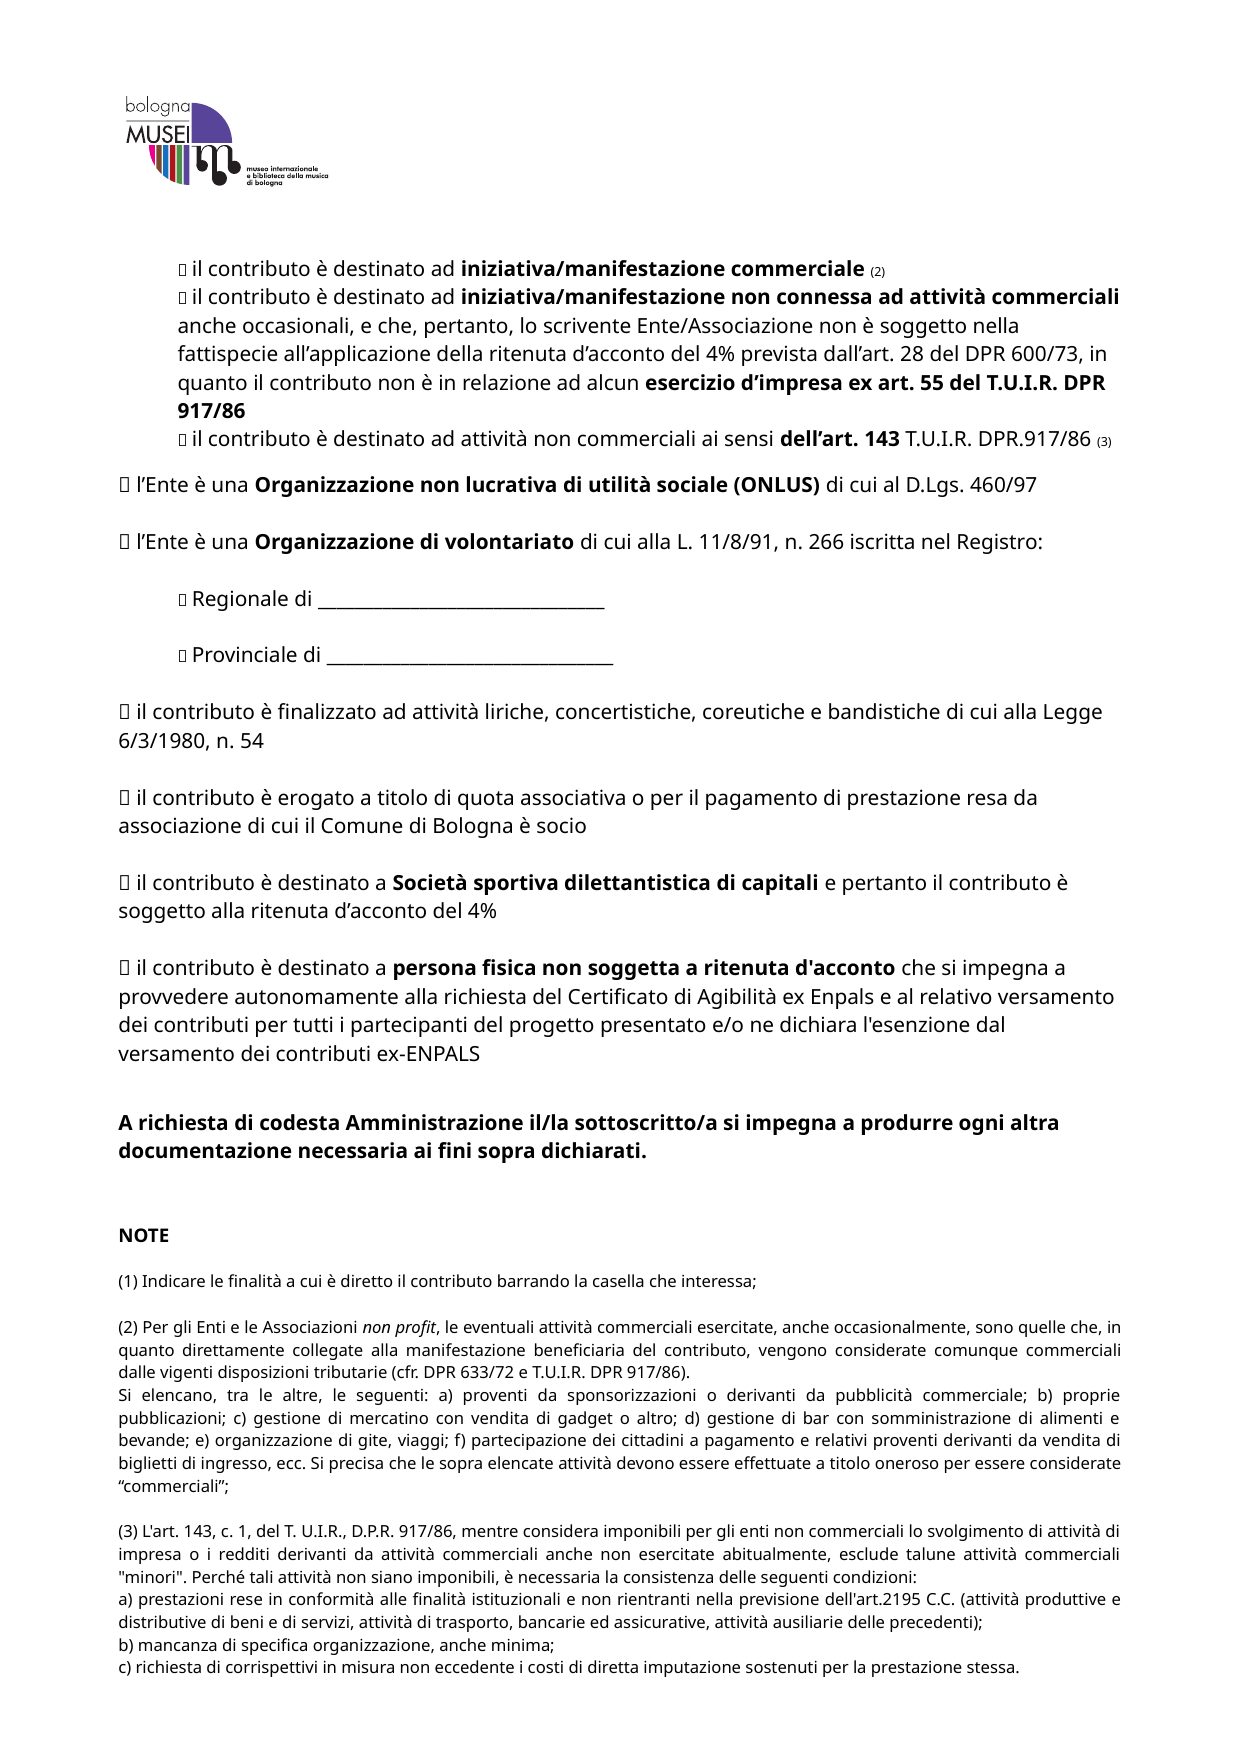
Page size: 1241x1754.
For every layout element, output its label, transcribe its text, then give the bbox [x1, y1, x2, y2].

text  Provinciale di _______________________________ [177, 641, 1122, 669]
text  il contributo è destinato a persona fisica non soggetta a ritenuta d'acconto che si impegna a provvedere autonomamente alla richiesta del Certificato di Agibilità ex Enpals e al relativo versamento dei contributi per tutti i partecipanti del progetto presentato e/o ne dichiara l'esenzione dal versamento dei contributi ex-ENPALS [118, 953, 1122, 1067]
text A richiesta di codesta Amministrazione il/la sottoscritto/a si impegna a produrre ogni altra documentazione necessaria ai fini sopra dichiarati. [118, 1108, 1122, 1165]
text  il contributo è destinato ad iniziativa/manifestazione commerciale (2) [177, 254, 1122, 282]
text  il contributo è destinato ad iniziativa/manifestazione non connessa ad attività commerciali anche occasionali, e che, pertanto, lo scrivente Ente/Associazione non è soggetto nella fattispecie all’applicazione della ritenuta d’acconto del 4% prevista dall’art. 28 del DPR 600/73, in quanto il contributo non è in relazione ad alcun esercizio d’impresa ex art. 55 del T.U.I.R. DPR 917/86 [177, 282, 1122, 424]
text  il contributo è destinato ad attività non commerciali ai sensi dell’art. 143 T.U.I.R. DPR.917/86 (3) [177, 424, 1122, 453]
text c) richiesta di corrispettivi in misura non eccedente i costi di diretta imputazione sostenuti per la prestazione stessa. [118, 1656, 1122, 1679]
text Si elencano, tra le altre, le seguenti: a) proventi da sponsorizzazioni o derivanti da pubblicità commerciale; b) proprie pubblicazioni; c) gestione di mercatino con vendita di gadget o altro; d) gestione di bar con somministrazione di alimenti e bevande; e) organizzazione di gite, viaggi; f) partecipazione dei cittadini a pagamento e relativi proventi derivanti da vendita di biglietti di ingresso, ecc. Si precisa che le sopra elencate attività devono essere effettuate a titolo oneroso per essere considerate “commerciali”; [118, 1384, 1122, 1497]
text  l’Ente è una Organizzazione non lucrativa di utilità sociale (ONLUS) di cui al D.Lgs. 460/97 [118, 470, 1122, 498]
text  l’Ente è una Organizzazione di volontariato di cui alla L. 11/8/91, n. 266 iscritta nel Registro: [118, 527, 1122, 555]
text NOTE [118, 1222, 1122, 1247]
text  il contributo è finalizzato ad attività liriche, concertistiche, coreutiche e bandistiche di cui alla Legge 6/3/1980, n. 54 [118, 697, 1122, 754]
text a) prestazioni rese in conformità alle finalità istituzionali e non rientranti nella previsione dell'art.2195 C.C. (attività produttive e distributive di beni e di servizi, attività di trasporto, bancarie ed assicurative, attività ausiliarie delle precedenti); [118, 1588, 1122, 1633]
text  il contributo è erogato a titolo di quota associativa o per il pagamento di prestazione resa da associazione di cui il Comune di Bologna è socio [118, 783, 1122, 840]
text  il contributo è destinato a Società sportiva dilettantistica di capitali e pertanto il contributo è soggetto alla ritenuta d’acconto del 4% [118, 868, 1122, 925]
text (3) L'art. 143, c. 1, del T. U.I.R., D.P.R. 917/86, mentre considera imponibili per gli enti non commerciali lo svolgimento di attività di impresa o i redditi derivanti da attività commerciali anche non esercitate abitualmente, esclude talune attività commerciali "minori". Perché tali attività non siano imponibili, è necessaria la consistenza delle seguenti condizioni: [118, 1520, 1122, 1588]
text (2) Per gli Enti e le Associazioni non profit, le eventuali attività commerciali esercitate, anche occasionalmente, sono quelle che, in quanto direttamente collegate alla manifestazione beneficiaria del contributo, vengono considerate comunque commerciali dalle vigenti disposizioni tributarie (cfr. DPR 633/72 e T.U.I.R. DPR 917/86). [118, 1316, 1122, 1384]
text b) mancanza di specifica organizzazione, anche minima; [118, 1633, 1122, 1656]
text (1) Indicare le finalità a cui è diretto il contributo barrando la casella che interessa; [118, 1270, 1122, 1293]
text  Regionale di _______________________________ [177, 584, 1122, 612]
